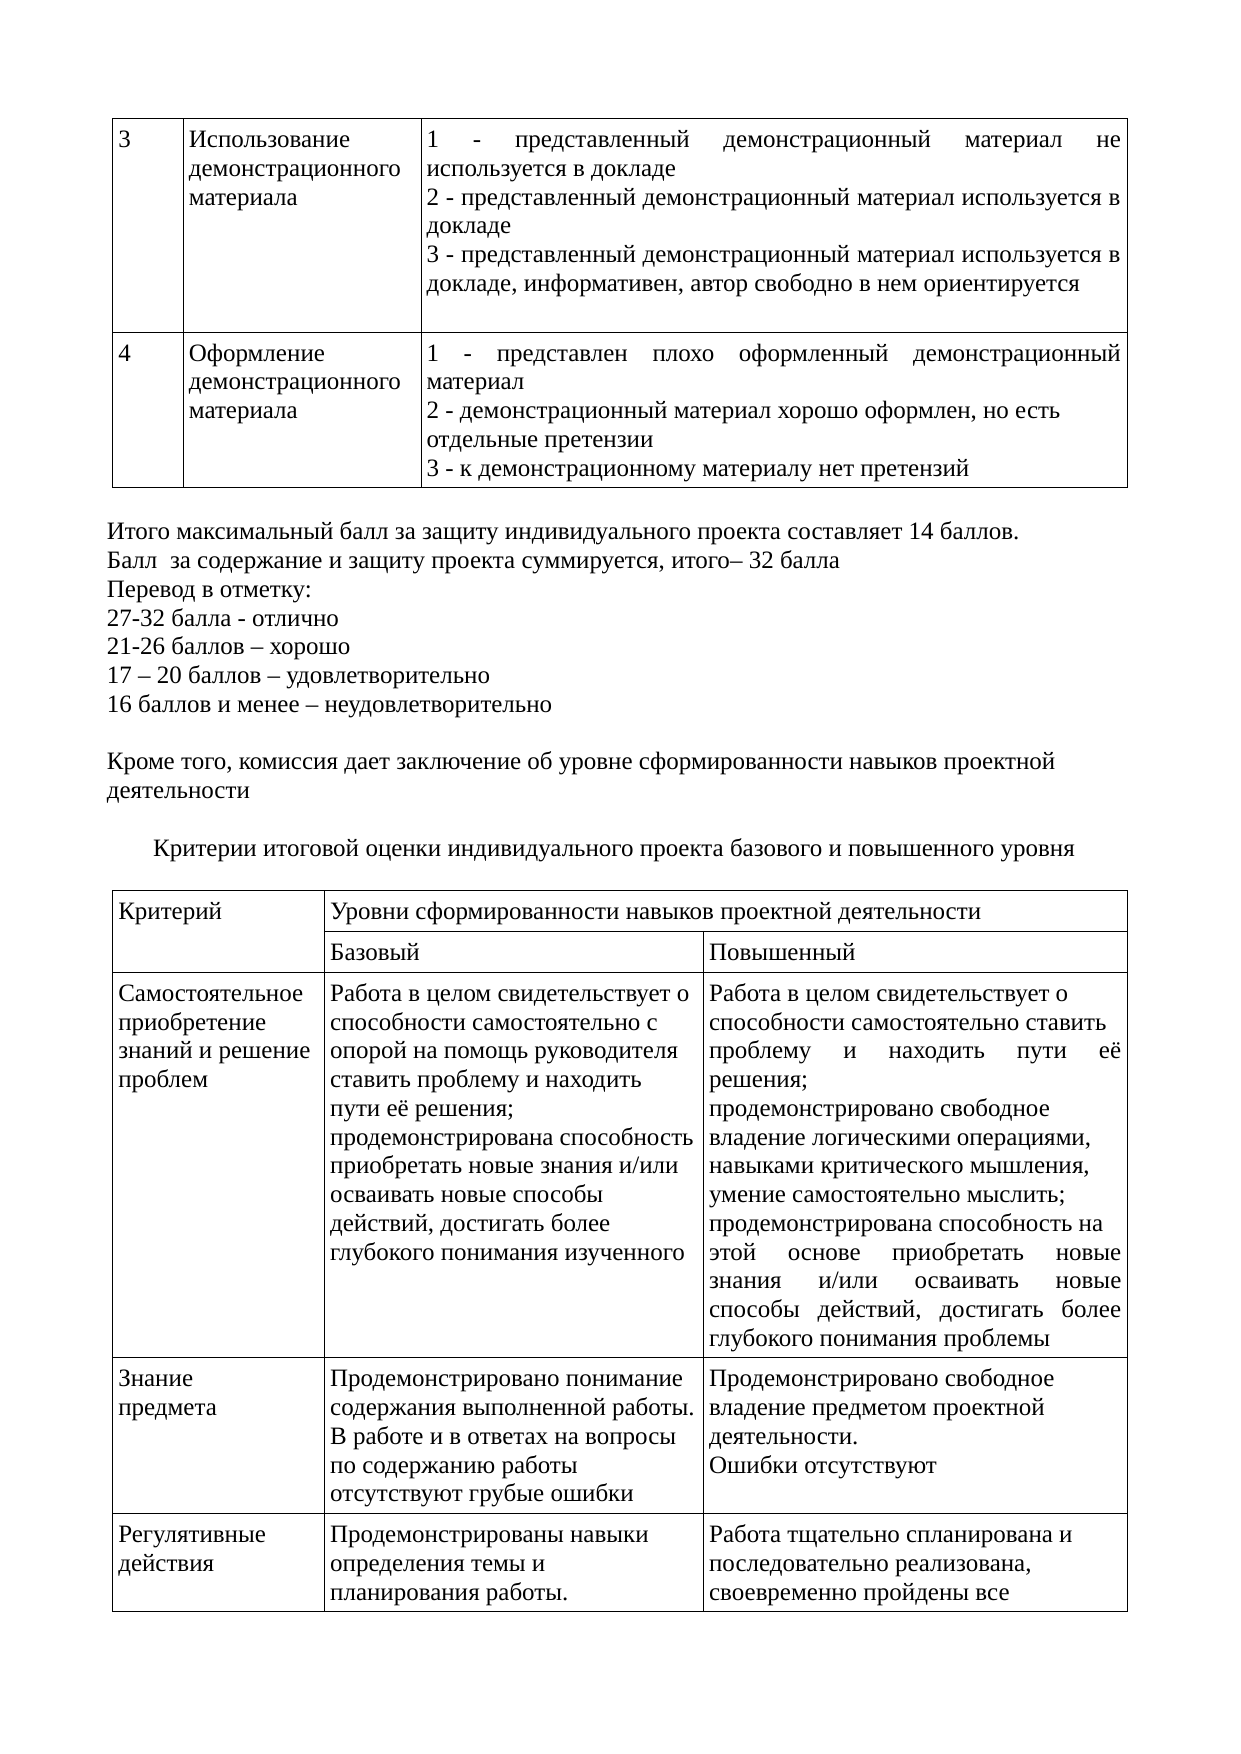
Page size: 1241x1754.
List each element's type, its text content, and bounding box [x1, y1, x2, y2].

text Критерии итоговой оценки индивидуального проекта базового и повышенного уровня [107, 833, 1121, 861]
text 17 – 20 баллов – удовлетворительно [107, 660, 1121, 689]
table_cell Знание предмета [113, 1358, 324, 1513]
table_cell 1 - представленный демонстрационный материал не используется в докладе 2 - представленный демонстрационный материал используется в докладе 3 - представленный демонстрационный материал используется в докладе, информативен, автор свободно в нем ориентируется [422, 119, 1127, 331]
table_cell Продемонстрированы навыки определения темы и планирования работы. [325, 1514, 703, 1611]
text 27-32 балла - отлично [107, 603, 1121, 631]
text деятельности [107, 775, 1121, 804]
text Перевод в отметку: [107, 574, 1121, 603]
table_cell Базовый [325, 932, 703, 972]
table_cell Работа тщательно спланирована и последовательно реализована, своевременно пройдены все [704, 1514, 1127, 1611]
table_cell Самостоятельное приобретение знаний и решение проблем [113, 973, 324, 1357]
table_cell Регулятивные действия [113, 1514, 324, 1611]
table_cell 3 [113, 119, 183, 331]
text Кроме того, комиссия дает заключение об уровне сформированности навыков проектной [107, 746, 1121, 775]
table_cell Работа в целом свидетельствует о способности самостоятельно с опорой на помощь руководителя ставить проблему и находить пути её решения; продемонстрирована способность приобретать новые знания и/или осваивать новые способы действий, достигать более глубокого понимания изученного [325, 973, 703, 1357]
text 21-26 баллов – хорошо [107, 631, 1121, 660]
text Итого максимальный балл за защиту индивидуального проекта составляет 14 баллов. [107, 516, 1121, 545]
table_cell Повышенный [704, 932, 1127, 972]
text Балл за содержание и защиту проекта суммируется, итого– 32 балла [107, 545, 1121, 574]
table_cell Работа в целом свидетельствует о способности самостоятельно ставить проблему и находить пути её решения; продемонстрировано свободное владение логическими операциями, навыками критического мышления, умение самостоятельно мыслить; продемонстрирована способность на этой основе приобретать новые знания и/или осваивать новые способы действий, достигать более глубокого понимания проблемы [704, 973, 1127, 1357]
table_cell Продемонстрировано свободное владение предметом проектной деятельности. Ошибки отсутствуют [704, 1358, 1127, 1513]
table_header Критерий [113, 891, 324, 972]
table_cell 1 - представлен плохо оформленный демонстрационный материал 2 - демонстрационный материал хорошо оформлен, но есть отдельные претензии 3 - к демонстрационному материалу нет претензий [422, 333, 1127, 487]
table_header Уровни сформированности навыков проектной деятельности [325, 891, 1127, 931]
table_cell 4 [113, 333, 183, 487]
table_cell Оформление демонстрационного материала [184, 333, 421, 487]
table_cell Использование демонстрационного материала [184, 119, 421, 331]
table_cell Продемонстрировано понимание содержания выполненной работы. В работе и в ответах на вопросы по содержанию работы отсутствуют грубые ошибки [325, 1358, 703, 1513]
text 16 баллов и менее – неудовлетворительно [107, 689, 1121, 718]
